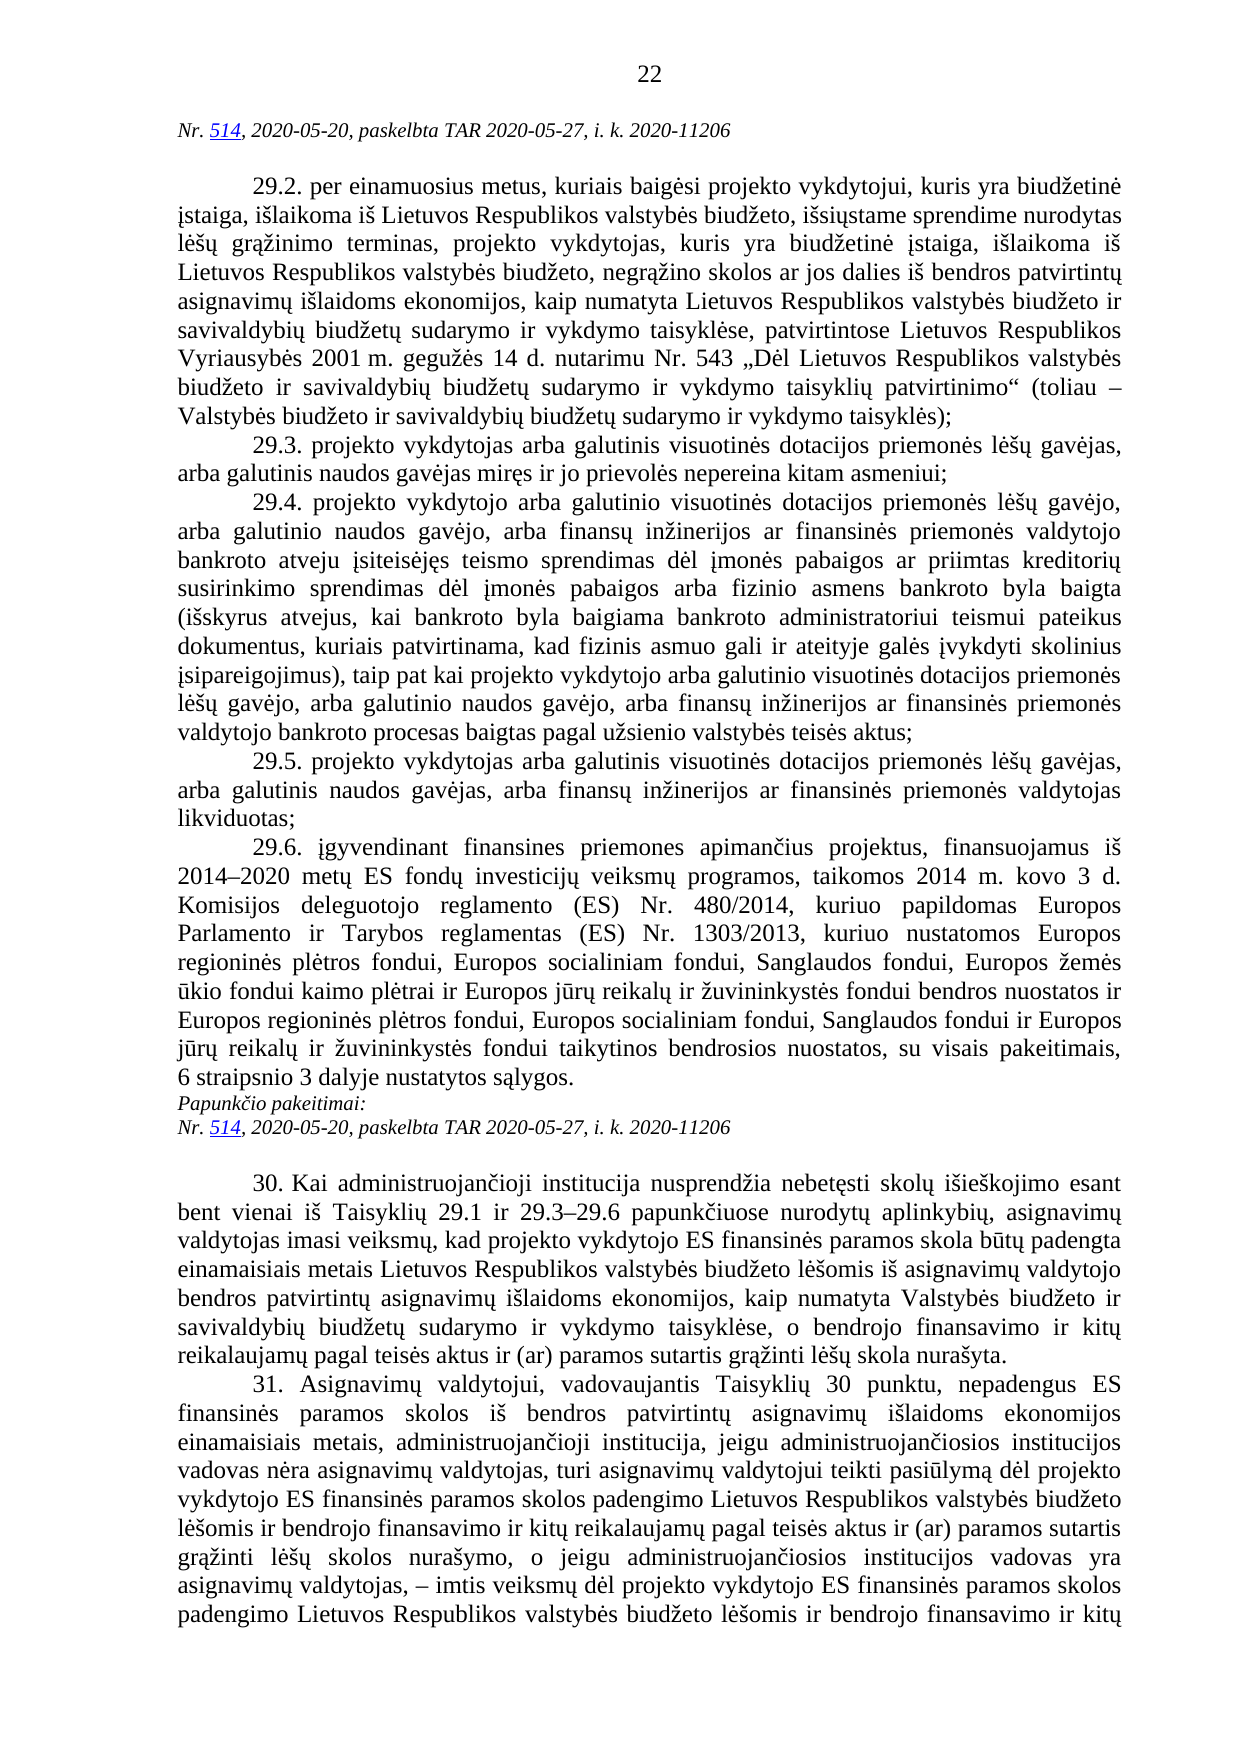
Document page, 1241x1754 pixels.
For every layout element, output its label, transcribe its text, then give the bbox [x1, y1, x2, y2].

text 30. Kai administruojančioji institucija nusprendžia nebetęsti skolų išieškojimo esant bent vienai iš Taisyklių 29.1 ir 29.3–29.6 papunkčiuose nurodytų aplinkybių, asignavimų valdytojas imasi veiksmų, kad projekto vykdytojo ES finansinės paramos skola būtų padengta einamaisiais metais Lietuvos Respublikos valstybės biudžeto lėšomis iš asignavimų valdytojo bendros patvirtintų asignavimų išlaidoms ekonomijos, kaip numatyta Valstybės biudžeto ir savivaldybių biudžetų sudarymo ir vykdymo taisyklėse, o bendrojo finansavimo ir kitų reikalaujamų pagal teisės aktus ir (ar) paramos sutartis grąžinti lėšų skola nurašyta. [177, 1168, 1122, 1369]
text 29.5. projekto vykdytojas arba galutinis visuotinės dotacijos priemonės lėšų gavėjas, arba galutinis naudos gavėjas, arba finansų inžinerijos ar finansinės priemonės valdytojas likviduotas; [177, 746, 1122, 832]
text 31. Asignavimų valdytojui, vadovaujantis Taisyklių 30 punktu, nepadengus ES finansinės paramos skolos iš bendros patvirtintų asignavimų išlaidoms ekonomijos einamaisiais metais, administruojančioji institucija, jeigu administruojančiosios institucijos vadovas nėra asignavimų valdytojas, turi asignavimų valdytojui teikti pasiūlymą dėl projekto vykdytojo ES finansinės paramos skolos padengimo Lietuvos Respublikos valstybės biudžeto lėšomis ir bendrojo finansavimo ir kitų reikalaujamų pagal teisės aktus ir (ar) paramos sutartis grąžinti lėšų skolos nurašymo, o jeigu administruojančiosios institucijos vadovas yra asignavimų valdytojas, – imtis veiksmų dėl projekto vykdytojo ES finansinės paramos skolos padengimo Lietuvos Respublikos valstybės biudžeto lėšomis ir bendrojo finansavimo ir kitų [177, 1369, 1122, 1628]
text 29.2. per einamuosius metus, kuriais baigėsi projekto vykdytojui, kuris yra biudžetinė įstaiga, išlaikoma iš Lietuvos Respublikos valstybės biudžeto, išsiųstame sprendime nurodytas lėšų grąžinimo terminas, projekto vykdytojas, kuris yra biudžetinė įstaiga, išlaikoma iš Lietuvos Respublikos valstybės biudžeto, negrąžino skolos ar jos dalies iš bendros patvirtintų asignavimų išlaidoms ekonomijos, kaip numatyta Lietuvos Respublikos valstybės biudžeto ir savivaldybių biudžetų sudarymo ir vykdymo taisyklėse, patvirtintose Lietuvos Respublikos Vyriausybės 2001 m. gegužės 14 d. nutarimu Nr. 543 „Dėl Lietuvos Respublikos valstybės biudžeto ir savivaldybių biudžetų sudarymo ir vykdymo taisyklių patvirtinimo“ (toliau – Valstybės biudžeto ir savivaldybių biudžetų sudarymo ir vykdymo taisyklės); [177, 171, 1122, 430]
text Papunkčio pakeitimai: [177, 1091, 1122, 1115]
text 29.6. įgyvendinant finansines priemones apimančius projektus, finansuojamus iš 2014–2020 metų ES fondų investicijų veiksmų programos, taikomos 2014 m. kovo 3 d. Komisijos deleguotojo reglamento (ES) Nr. 480/2014, kuriuo papildomas Europos Parlamento ir Tarybos reglamentas (ES) Nr. 1303/2013, kuriuo nustatomos Europos regioninės plėtros fondui, Europos socialiniam fondui, Sanglaudos fondui, Europos žemės ūkio fondui kaimo plėtrai ir Europos jūrų reikalų ir žuvininkystės fondui bendros nuostatos ir Europos regioninės plėtros fondui, Europos socialiniam fondui, Sanglaudos fondui ir Europos jūrų reikalų ir žuvininkystės fondui taikytinos bendrosios nuostatos, su visais pakeitimais, 6 straipsnio 3 dalyje nustatytos sąlygos. [177, 832, 1122, 1091]
text 29.4. projekto vykdytojo arba galutinio visuotinės dotacijos priemonės lėšų gavėjo, arba galutinio naudos gavėjo, arba finansų inžinerijos ar finansinės priemonės valdytojo bankroto atveju įsiteisėjęs teismo sprendimas dėl įmonės pabaigos ar priimtas kreditorių susirinkimo sprendimas dėl įmonės pabaigos arba fizinio asmens bankroto byla baigta (išskyrus atvejus, kai bankroto byla baigiama bankroto administratoriui teismui pateikus dokumentus, kuriais patvirtinama, kad fizinis asmuo gali ir ateityje galės įvykdyti skolinius įsipareigojimus), taip pat kai projekto vykdytojo arba galutinio visuotinės dotacijos priemonės lėšų gavėjo, arba galutinio naudos gavėjo, arba finansų inžinerijos ar finansinės priemonės valdytojo bankroto procesas baigtas pagal užsienio valstybės teisės aktus; [177, 487, 1122, 746]
text Nr. 514, 2020-05-20, paskelbta TAR 2020-05-27, i. k. 2020-11206 [177, 118, 1122, 142]
text Nr. 514, 2020-05-20, paskelbta TAR 2020-05-27, i. k. 2020-11206 [177, 1115, 1122, 1139]
text 29.3. projekto vykdytojas arba galutinis visuotinės dotacijos priemonės lėšų gavėjas, arba galutinis naudos gavėjas miręs ir jo prievolės nepereina kitam asmeniui; [177, 430, 1122, 487]
